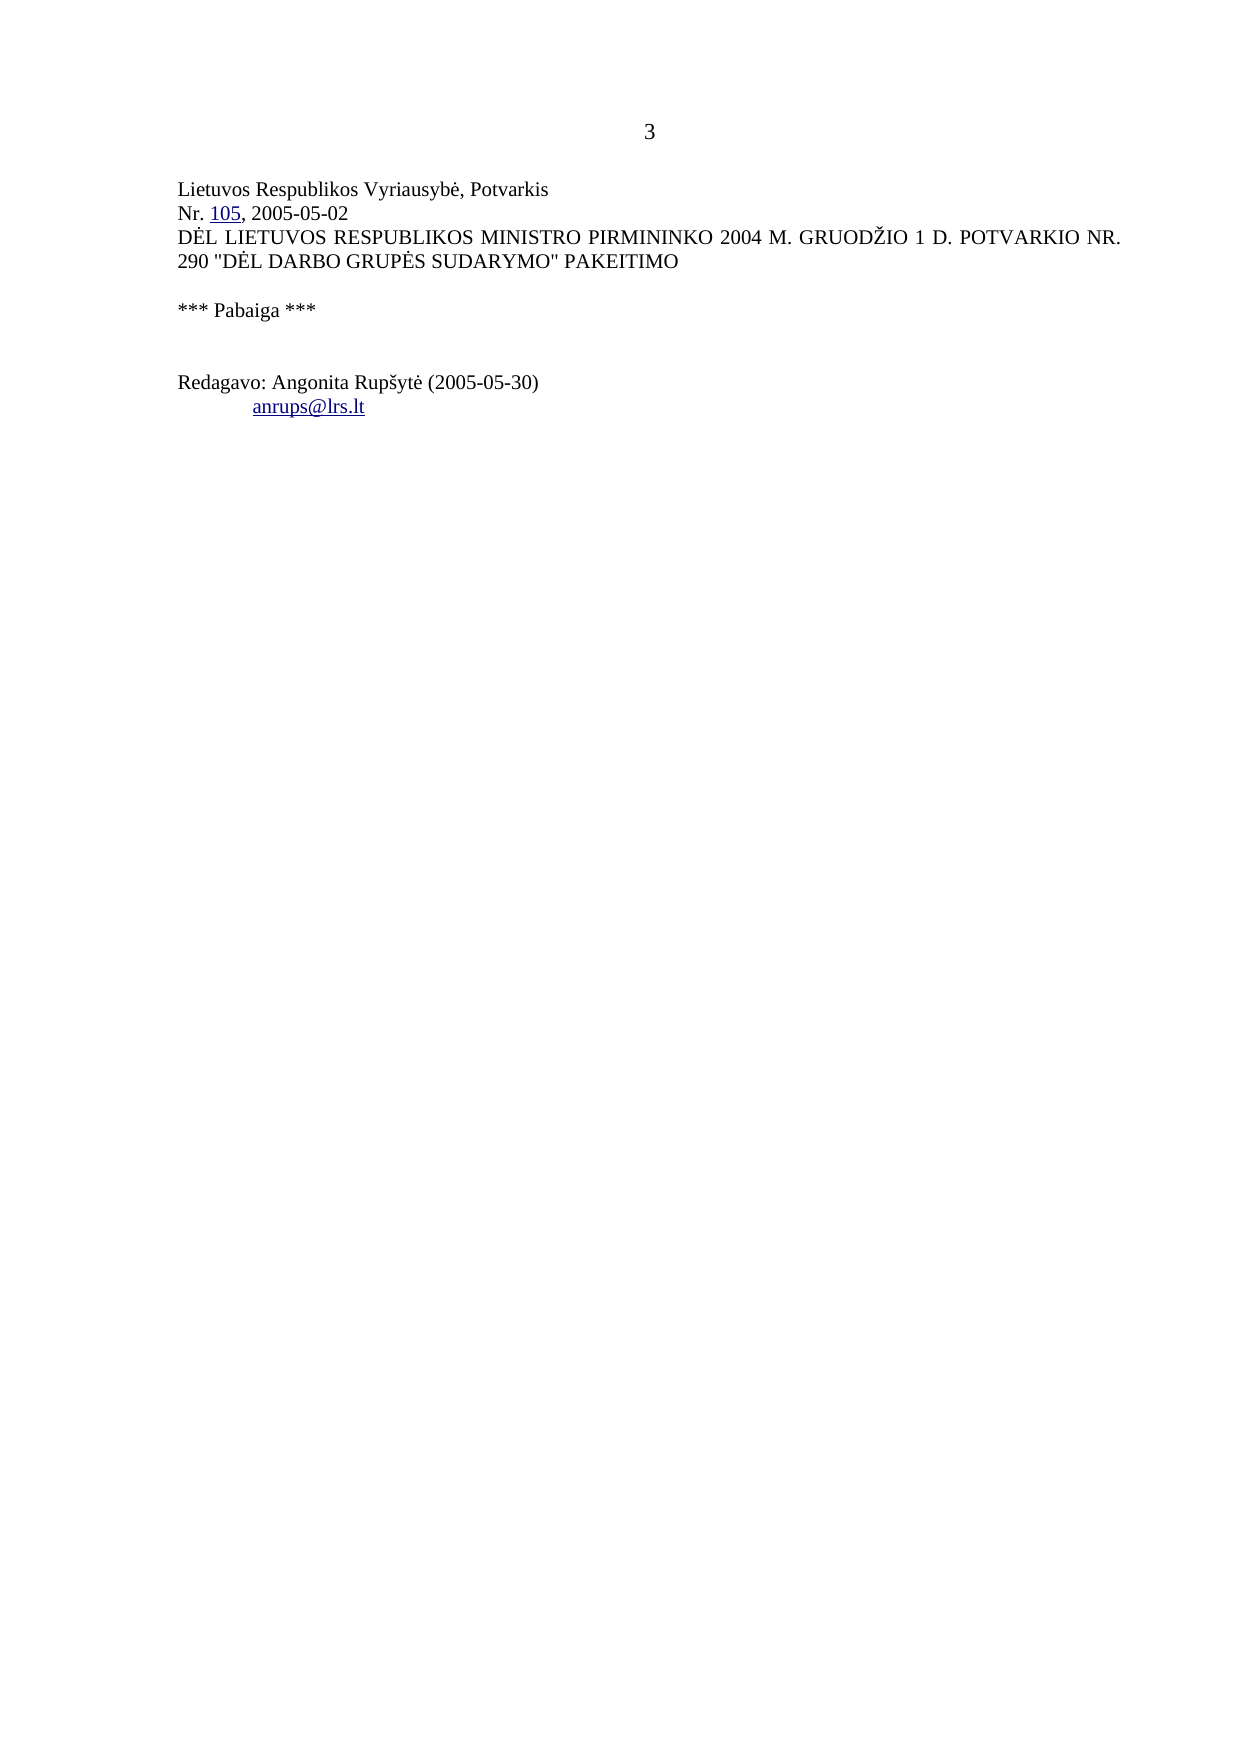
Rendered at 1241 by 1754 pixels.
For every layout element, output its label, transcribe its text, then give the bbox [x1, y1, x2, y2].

text *** Pabaiga *** [177, 297, 1122, 322]
text Lietuvos Respublikos Vyriausybė, Potvarkis [177, 177, 1122, 201]
text Nr. 105, 2005-05-02 [177, 201, 1122, 225]
text Redagavo: Angonita Rupšytė (2005-05-30) [177, 370, 1122, 394]
text DĖL LIETUVOS RESPUBLIKOS MINISTRO PIRMININKO 2004 M. GRUODŽIO 1 D. POTVARKIO NR. 290 "DĖL DARBO GRUPĖS SUDARYMO" PAKEITIMO [177, 225, 1122, 273]
text anrups@lrs.lt [177, 394, 1122, 418]
